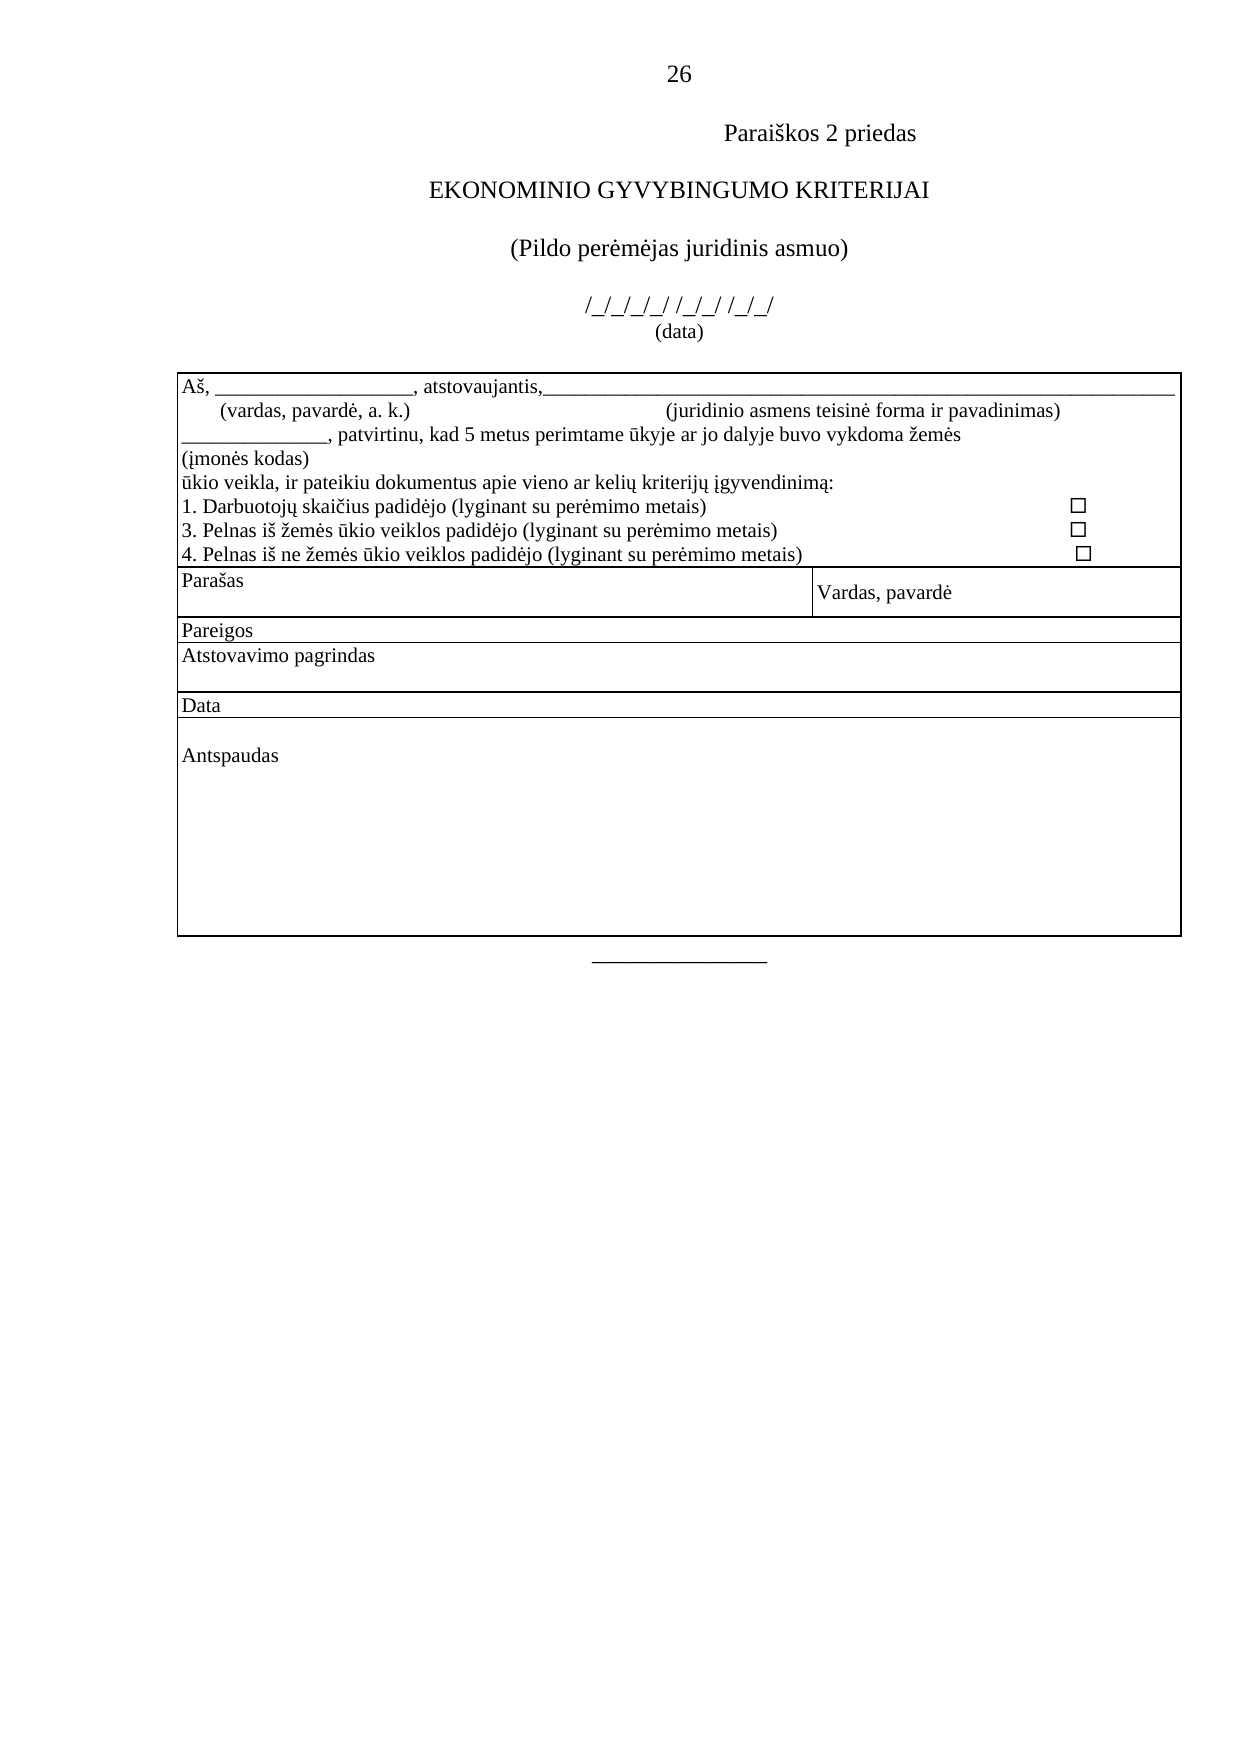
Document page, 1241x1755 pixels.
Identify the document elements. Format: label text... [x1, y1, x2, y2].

text ______________ [177, 937, 1181, 965]
table_cell Antspaudas [178, 718, 1180, 935]
table_cell Parašas [178, 568, 812, 616]
text (Pildo perėmėjas juridinis asmuo) [177, 233, 1181, 262]
table_cell Vardas, pavardė [813, 568, 1180, 616]
table_cell Data [178, 693, 1180, 717]
table_cell Atstovavimo pagrindas [178, 643, 1180, 691]
text Paraiškos 2 priedas [649, 118, 1181, 147]
text EKONOMINIO GYVYBINGUMO KRITERIJAI [177, 176, 1181, 204]
table_cell Pareigos [178, 618, 1180, 642]
text /_/_/_/_/ /_/_/ /_/_/ [177, 291, 1181, 319]
text (data) [177, 319, 1181, 343]
table_header Aš, ___________________, atstovaujantis, (vardas, pavardė, a. k.) (juridinio asmens teisinė forma ir pavadinimas) ______________, patvirtinu, kad 5 metus perimtame ūkyje ar jo dalyje buvo vykdoma žemės (įmonės kodas) ūkio veikla, ir pateikiu dokumentus apie vieno ar kelių kriterijų įgyvendinimą: 1. Darbuotojų skaičius padidėjo (lyginant su perėmimo metais)  3. Pelnas iš žemės ūkio veiklos padidėjo (lyginant su perėmimo metais)  4. Pelnas iš ne žemės ūkio veiklos padidėjo (lyginant su perėmimo metais)  [178, 374, 1180, 566]
